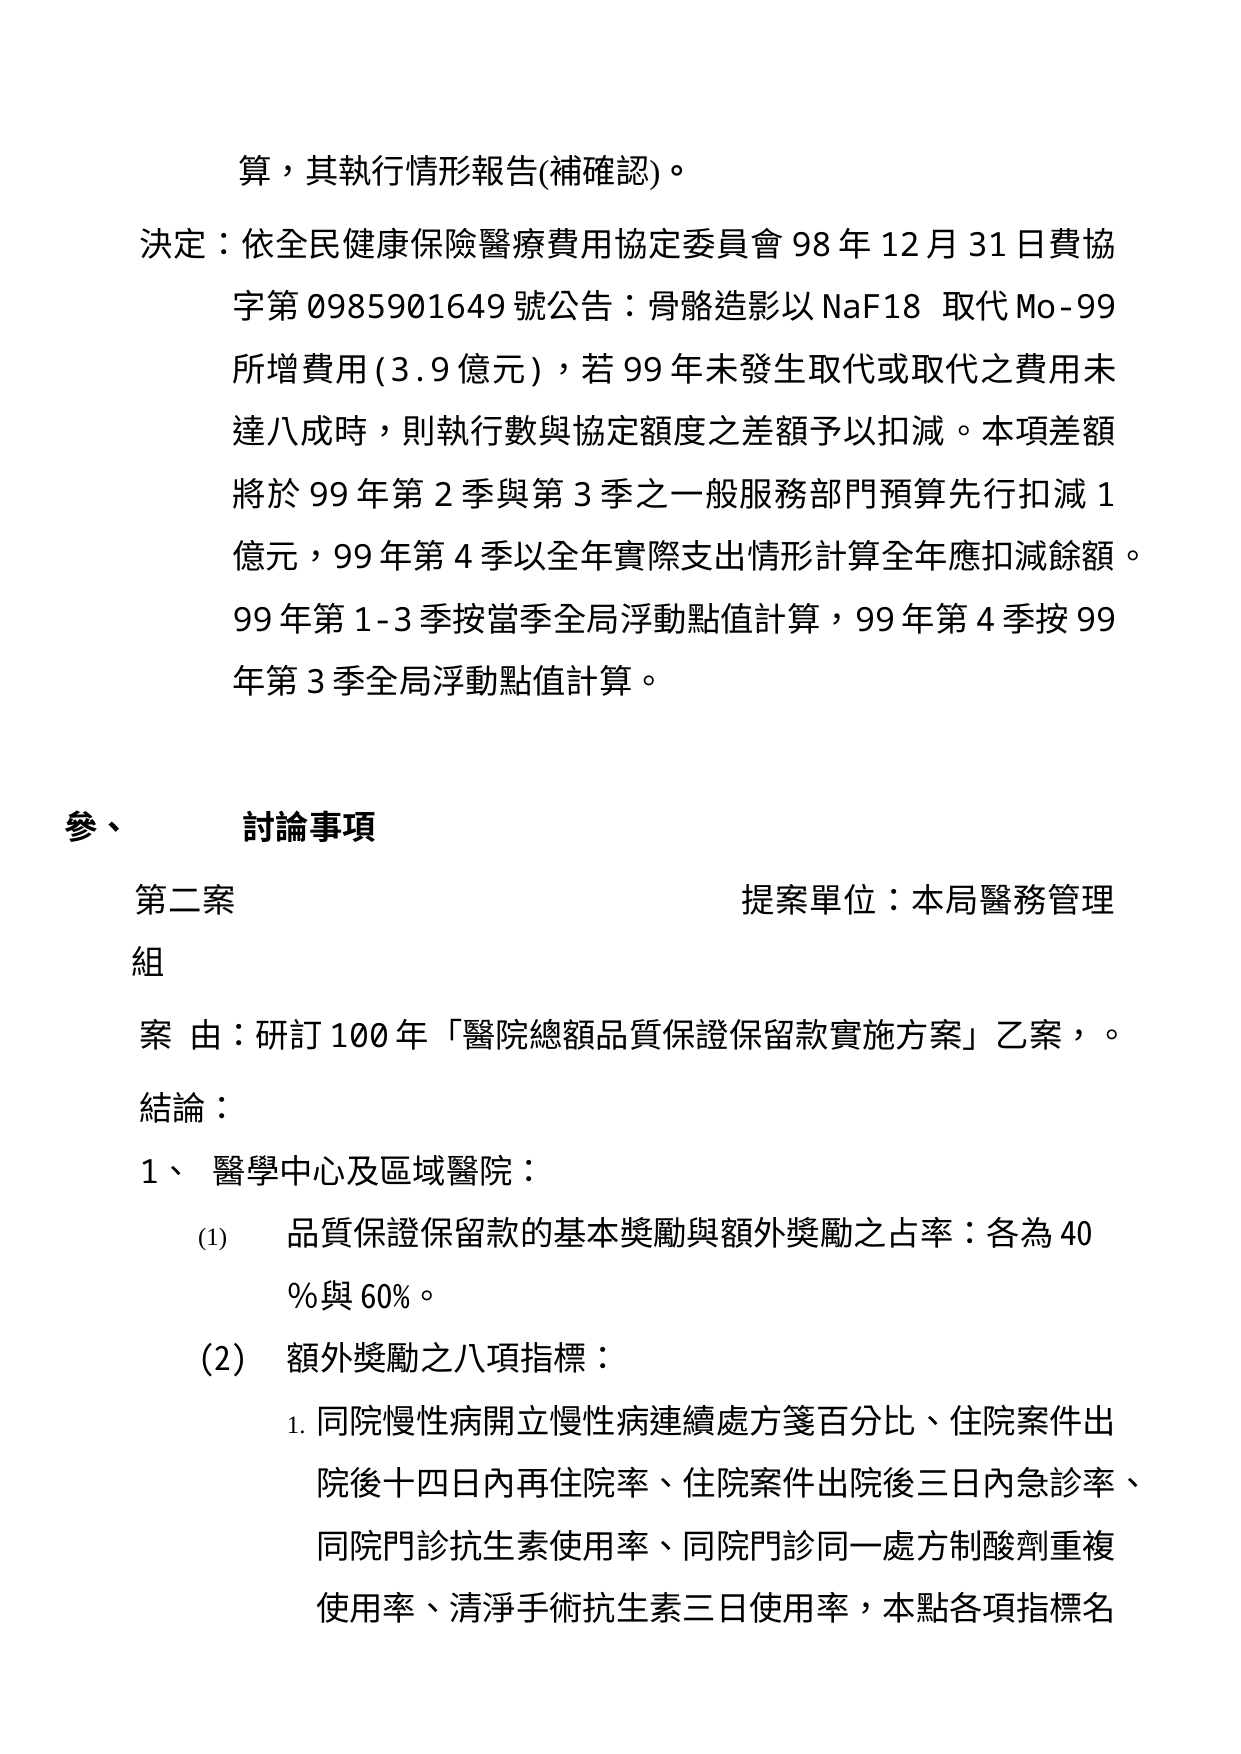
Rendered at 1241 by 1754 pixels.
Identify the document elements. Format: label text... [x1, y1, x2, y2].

list 同院慢性病開立慢性病連續處方箋百分比、住院案件出院後十四日內再住院率、住院案件出院後三日內急診率、同院門診抗生素使用率、同院門診同一處方制酸劑重複使用率、清淨手術抗生素三日使用率，本點各項指標名稱及操作定義應依據100年「醫院總額支付制度品質確保方案」辦理。 [287, 1377, 1116, 1627]
list 額外奬勵之八項指標： [198, 1314, 1116, 1377]
list 討論事項 [64, 783, 1116, 846]
list 醫學中心及區域醫院： [139, 1127, 1116, 1189]
text 決定：依全民健康保險醫療費用協定委員會98年12月31日費協字第0985901649號公告：骨骼造影以NaF18 取代Mo-99所增費用(3.9億元)，若99年未發生取代或取代之費用未達八成時，則執行數與協定額度之差額予以扣減。本項差額將於99年第2季與第3季之一般服務部門預算先行扣減1億元，99年第4季以全年實際支出情形計算全年應扣減餘額。99年第1-3季按當季全局浮動點值計算，99年第4季按99年第3季全局浮動點值計算。 [139, 200, 1116, 700]
text 案 由：研訂100年「醫院總額品質保證保留款實施方案」乙案，。 [139, 992, 1116, 1054]
list 品質保證保留款的基本奬勵與額外奬勵之占率：各為40％與60%。 [198, 1189, 1116, 1314]
text 算，其執行情形報告(補確認)。 [138, 127, 1116, 189]
text 結論： [139, 1064, 1116, 1127]
text 第二案 提案單位：本局醫務管理組 [132, 856, 1116, 981]
